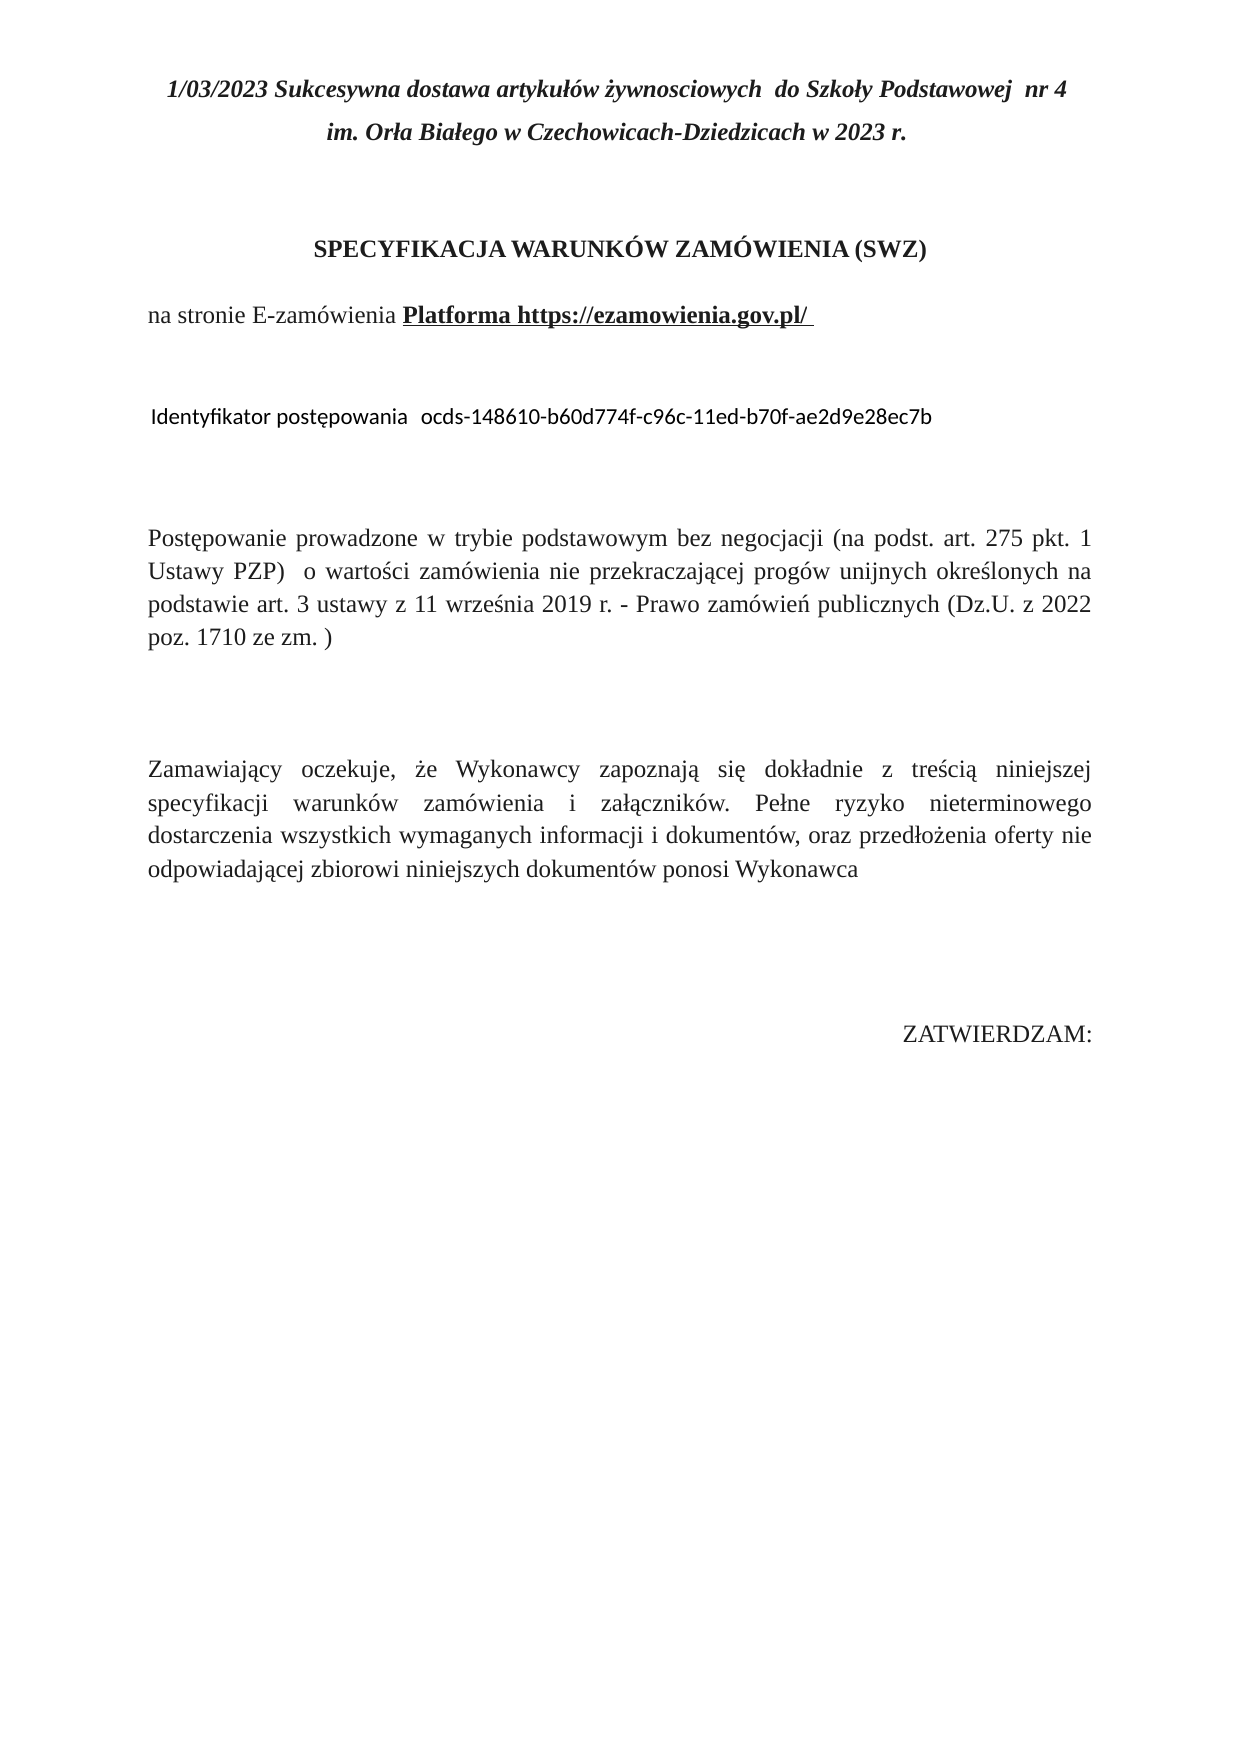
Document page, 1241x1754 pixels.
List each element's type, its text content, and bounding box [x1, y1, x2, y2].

table_header ocds-148610-b60d774f-c96c-11ed-b70f-ae2d9e28ec7b [418, 399, 943, 457]
text ZATWIERDZAM: [148, 1019, 1093, 1047]
text SPECYFIKACJA WARUNKÓW ZAMÓWIENIA (SWZ) [148, 234, 1093, 262]
text Zamawiający oczekuje, że Wykonawcy zapoznają się dokładnie z treścią niniejszej specyfikacji warunków zamówienia i załączników. Pełne ryzyko nieterminowego dostarczenia wszystkich wymaganych informacji i dokumentów, oraz przedłożenia oferty nie odpowiadającej zbiorowi niniejszych dokumentów ponosi Wykonawca [148, 754, 1093, 882]
text na stronie E-zamówienia Platforma https://ezamowienia.gov.pl/ [148, 300, 1093, 328]
text Postępowanie prowadzone w trybie podstawowym bez negocjacji (na podst. art. 275 pkt. 1 Ustawy PZP) o wartości zamówienia nie przekraczającej progów unijnych określonych na podstawie art. 3 ustawy z 11 września 2019 r. - Prawo zamówień publicznych (Dz.U. z 2022 poz. 1710 ze zm. ) [148, 523, 1093, 651]
table_header Identyfikator postępowania [148, 399, 418, 457]
